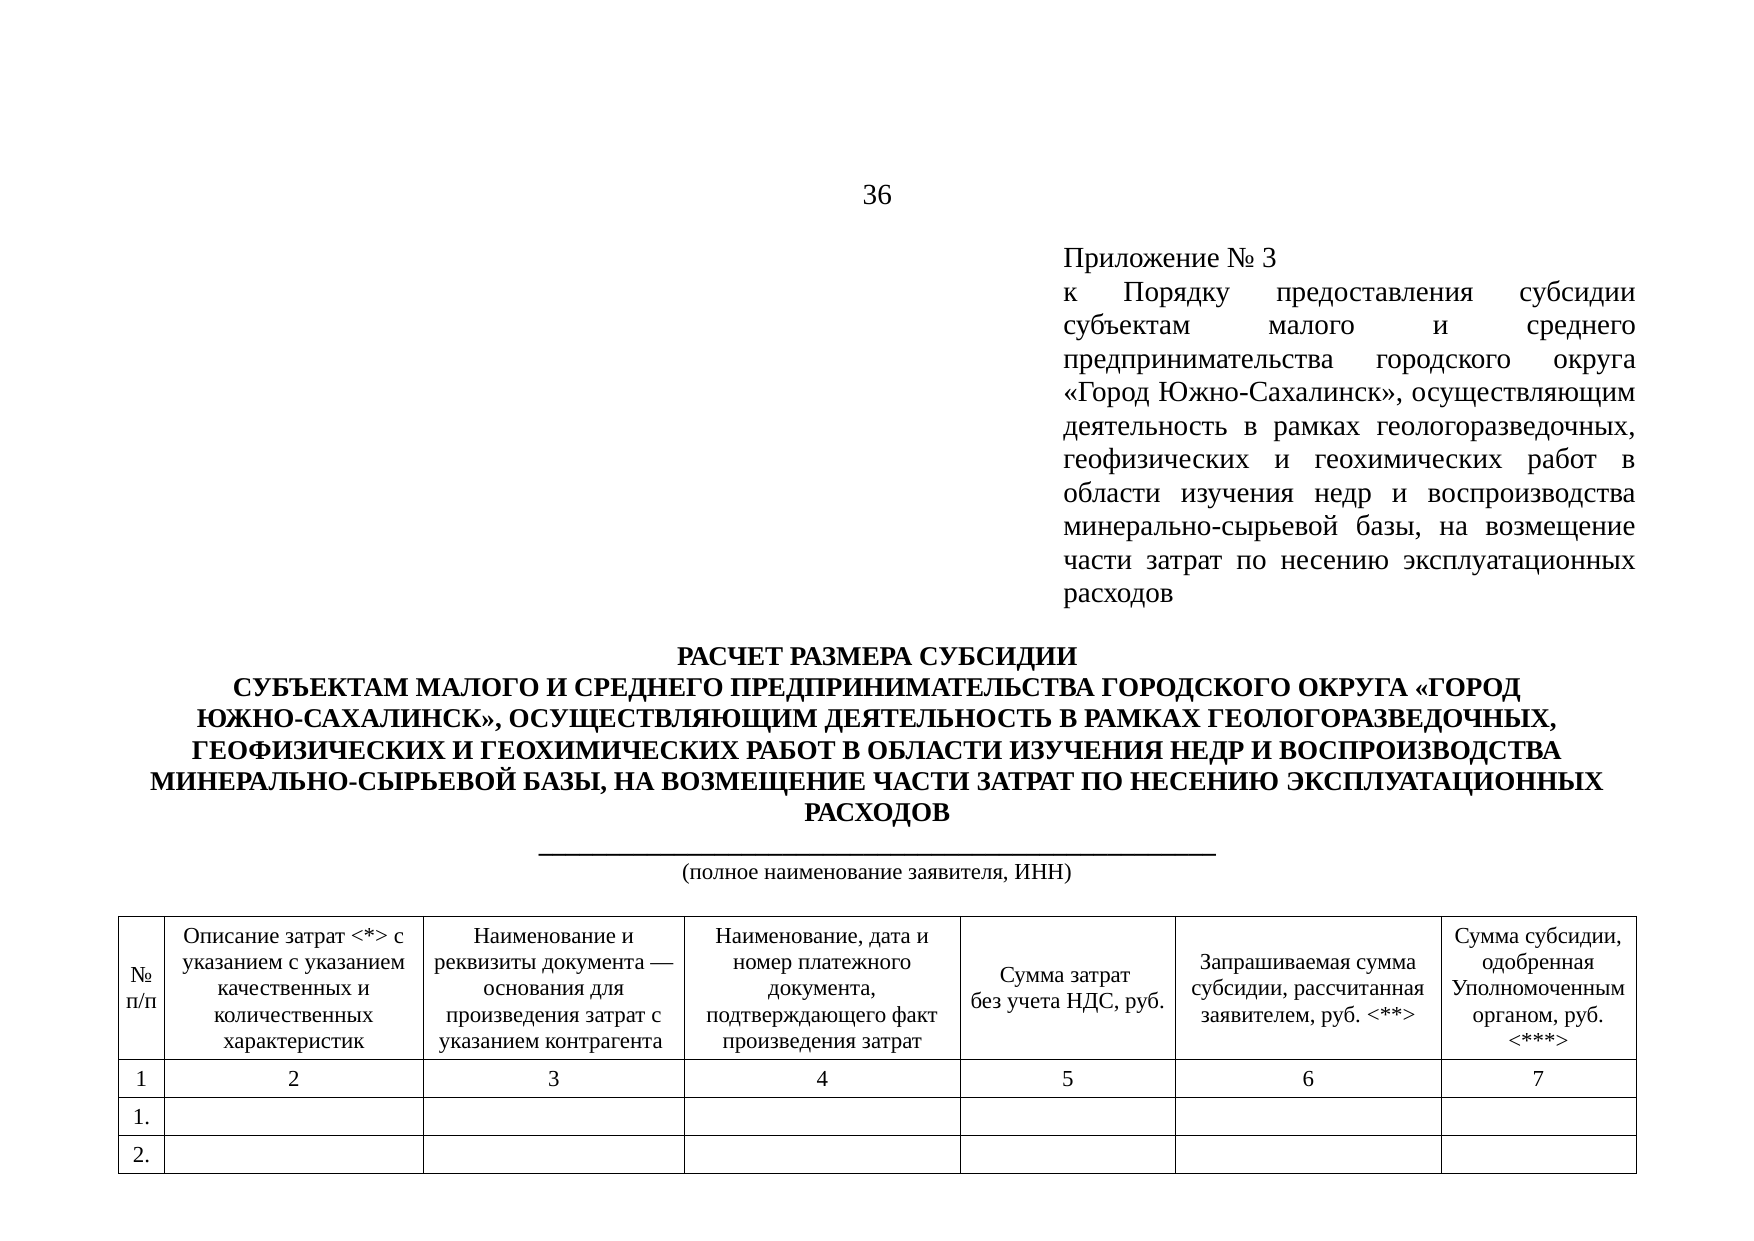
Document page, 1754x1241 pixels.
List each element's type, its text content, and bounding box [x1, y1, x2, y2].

text __________________________________________________ [118, 827, 1636, 858]
table_cell 1 [119, 1060, 164, 1097]
table_cell [685, 1136, 960, 1173]
table_cell 7 [1442, 1060, 1636, 1097]
table_cell [1176, 1136, 1441, 1173]
text к Порядку предоставления субсидии субъектам малого и среднего предпринимательства городского округа «Город Южно-Сахалинск», осуществляющим деятельность в рамках геологоразведочных, геофизических и геохимических работ в области изучения недр и воспроизводства минерально-сырьевой базы, на возмещение части затрат по несению эксплуатационных расходов [1063, 274, 1636, 609]
table_header Сумма субсидии, одобренная Уполномоченным органом, руб. <***> [1442, 917, 1636, 1059]
table_header Наименование и реквизиты документа — основания для произведения затрат с указанием контрагента [424, 917, 684, 1059]
table_cell [685, 1098, 960, 1135]
table_cell 3 [424, 1060, 684, 1097]
table_cell [1442, 1136, 1636, 1173]
table_header Запрашиваемая сумма субсидии, рассчитанная заявителем, руб. <**> [1176, 917, 1441, 1059]
table_cell [165, 1098, 423, 1135]
table_cell 2. [119, 1136, 164, 1173]
text РАСЧЕТ РАЗМЕРА СУБСИДИИ [118, 640, 1636, 671]
table_cell 5 [961, 1060, 1175, 1097]
text Приложение № 3 [1063, 240, 1636, 274]
text (полное наименование заявителя, ИНН) [118, 858, 1636, 885]
table_header Описание затрат <*> с указанием с указанием качественных и количественных характеристик [165, 917, 423, 1059]
table_cell [1176, 1098, 1441, 1135]
text ЮЖНО-САХАЛИНСК», ОСУЩЕСТВЛЯЮЩИМ ДЕЯТЕЛЬНОСТЬ В РАМКАХ ГЕОЛОГОРАЗВЕДОЧНЫХ, ГЕОФИЗИЧЕСКИХ И ГЕОХИМИЧЕСКИХ РАБОТ В ОБЛАСТИ ИЗУЧЕНИЯ НЕДР И ВОСПРОИЗВОДСТВА МИНЕРАЛЬНО-СЫРЬЕВОЙ БАЗЫ, НА ВОЗМЕЩЕНИЕ ЧАСТИ ЗАТРАТ ПО НЕСЕНИЮ ЭКСПЛУАТАЦИОННЫХ РАСХОДОВ [118, 703, 1636, 827]
table_cell 1. [119, 1098, 164, 1135]
table_cell 6 [1176, 1060, 1441, 1097]
table_cell 2 [165, 1060, 423, 1097]
table_header Сумма затрат без учета НДС, руб. [961, 917, 1175, 1059]
table_cell [424, 1098, 684, 1135]
text СУБЪЕКТАМ МАЛОГО И СРЕДНЕГО ПРЕДПРИНИМАТЕЛЬСТВА ГОРОДСКОГО ОКРУГА «ГОРОД [118, 671, 1636, 703]
table_cell [165, 1136, 423, 1173]
table_cell [961, 1098, 1175, 1135]
table_header № п/п [119, 917, 164, 1059]
table_cell 4 [685, 1060, 960, 1097]
table_cell [961, 1136, 1175, 1173]
table_cell [424, 1136, 684, 1173]
table_cell [1442, 1098, 1636, 1135]
table_header Наименование, дата и номер платежного документа, подтверждающего факт произведения затрат [685, 917, 960, 1059]
